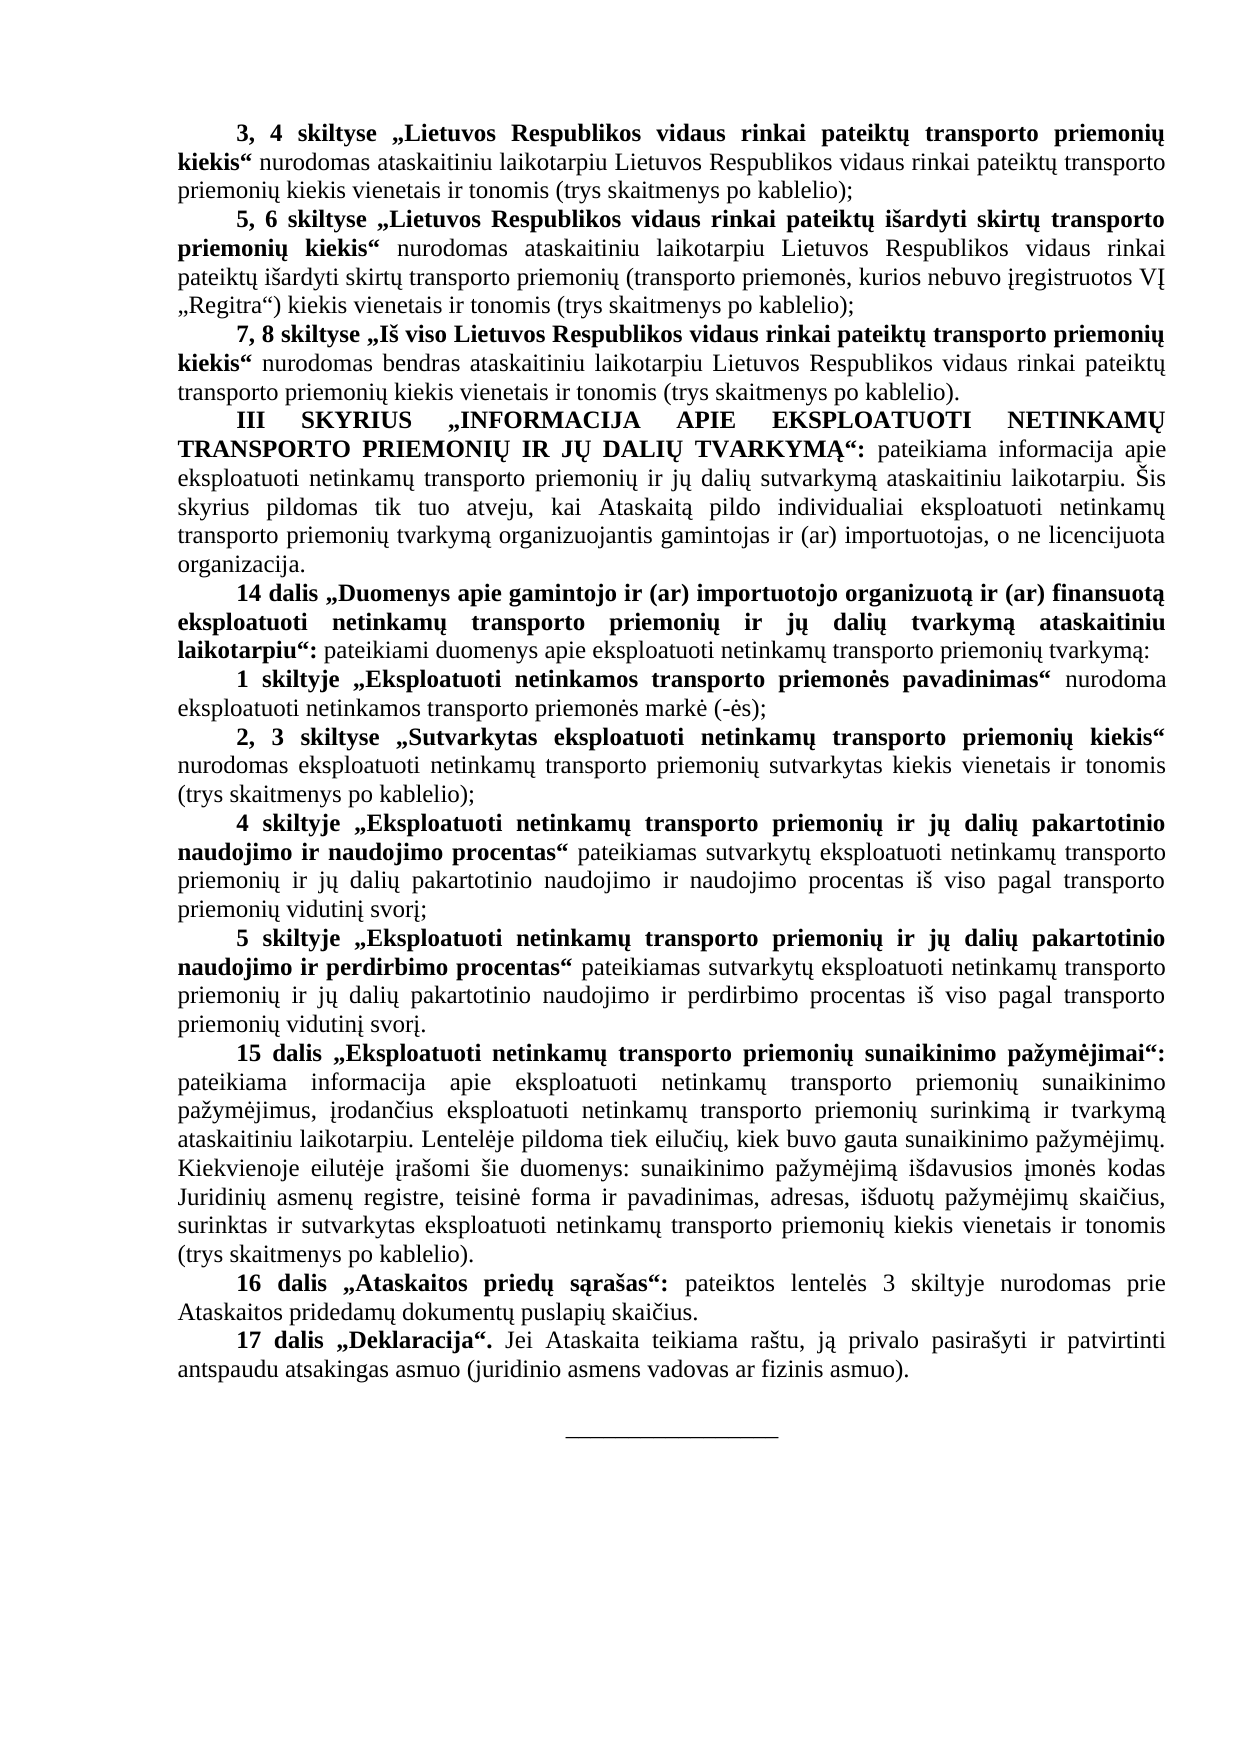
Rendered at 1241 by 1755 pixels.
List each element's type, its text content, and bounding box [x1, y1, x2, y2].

text _________________ [177, 1412, 1166, 1441]
text 5 skiltyje „Eksploatuoti netinkamų transporto priemonių ir jų dalių pakartotinio naudojimo ir perdirbimo procentas“ pateikiamas sutvarkytų eksploatuoti netinkamų transporto priemonių ir jų dalių pakartotinio naudojimo ir perdirbimo procentas iš viso pagal transporto priemonių vidutinį svorį. [177, 923, 1166, 1038]
text 1 skiltyje „Eksploatuoti netinkamos transporto priemonės pavadinimas“ nurodoma eksploatuoti netinkamos transporto priemonės markė (-ės); [177, 664, 1166, 722]
text 3, 4 skiltyse „Lietuvos Respublikos vidaus rinkai pateiktų transporto priemonių kiekis“ nurodomas ataskaitiniu laikotarpiu Lietuvos Respublikos vidaus rinkai pateiktų transporto priemonių kiekis vienetais ir tonomis (trys skaitmenys po kablelio); [177, 118, 1166, 204]
text III SKYRIUS „INFORMACIJA APIE EKSPLOATUOTI NETINKAMŲ TRANSPORTO PRIEMONIŲ IR JŲ DALIŲ TVARKYMĄ“: pateikiama informacija apie eksploatuoti netinkamų transporto priemonių ir jų dalių sutvarkymą ataskaitiniu laikotarpiu. Šis skyrius pildomas tik tuo atveju, kai Ataskaitą pildo individualiai eksploatuoti netinkamų transporto priemonių tvarkymą organizuojantis gamintojas ir (ar) importuotojas, o ne licencijuota organizacija. [177, 406, 1166, 578]
text 4 skiltyje „Eksploatuoti netinkamų transporto priemonių ir jų dalių pakartotinio naudojimo ir naudojimo procentas“ pateikiamas sutvarkytų eksploatuoti netinkamų transporto priemonių ir jų dalių pakartotinio naudojimo ir naudojimo procentas iš viso pagal transporto priemonių vidutinį svorį; [177, 808, 1166, 923]
text 2, 3 skiltyse „Sutvarkytas eksploatuoti netinkamų transporto priemonių kiekis“ nurodomas eksploatuoti netinkamų transporto priemonių sutvarkytas kiekis vienetais ir tonomis (trys skaitmenys po kablelio); [177, 722, 1166, 808]
text 14 dalis „Duomenys apie gamintojo ir (ar) importuotojo organizuotą ir (ar) finansuotą eksploatuoti netinkamų transporto priemonių ir jų dalių tvarkymą ataskaitiniu laikotarpiu“: pateikiami duomenys apie eksploatuoti netinkamų transporto priemonių tvarkymą: [177, 578, 1166, 664]
text 16 dalis „Ataskaitos priedų sąrašas“: pateiktos lentelės 3 skiltyje nurodomas prie Ataskaitos pridedamų dokumentų puslapių skaičius. [177, 1268, 1166, 1326]
text 15 dalis „Eksploatuoti netinkamų transporto priemonių sunaikinimo pažymėjimai“: pateikiama informacija apie eksploatuoti netinkamų transporto priemonių sunaikinimo pažymėjimus, įrodančius eksploatuoti netinkamų transporto priemonių surinkimą ir tvarkymą ataskaitiniu laikotarpiu. Lentelėje pildoma tiek eilučių, kiek buvo gauta sunaikinimo pažymėjimų. Kiekvienoje eilutėje įrašomi šie duomenys: sunaikinimo pažymėjimą išdavusios įmonės kodas Juridinių asmenų registre, teisinė forma ir pavadinimas, adresas, išduotų pažymėjimų skaičius, surinktas ir sutvarkytas eksploatuoti netinkamų transporto priemonių kiekis vienetais ir tonomis (trys skaitmenys po kablelio). [177, 1038, 1166, 1268]
text 7, 8 skiltyse „Iš viso Lietuvos Respublikos vidaus rinkai pateiktų transporto priemonių kiekis“ nurodomas bendras ataskaitiniu laikotarpiu Lietuvos Respublikos vidaus rinkai pateiktų transporto priemonių kiekis vienetais ir tonomis (trys skaitmenys po kablelio). [177, 319, 1166, 406]
text 17 dalis „Deklaracija“. Jei Ataskaita teikiama raštu, ją privalo pasirašyti ir patvirtinti antspaudu atsakingas asmuo (juridinio asmens vadovas ar fizinis asmuo). [177, 1326, 1166, 1383]
text 5, 6 skiltyse „Lietuvos Respublikos vidaus rinkai pateiktų išardyti skirtų transporto priemonių kiekis“ nurodomas ataskaitiniu laikotarpiu Lietuvos Respublikos vidaus rinkai pateiktų išardyti skirtų transporto priemonių (transporto priemonės, kurios nebuvo įregistruotos VĮ „Regitra“) kiekis vienetais ir tonomis (trys skaitmenys po kablelio); [177, 204, 1166, 319]
